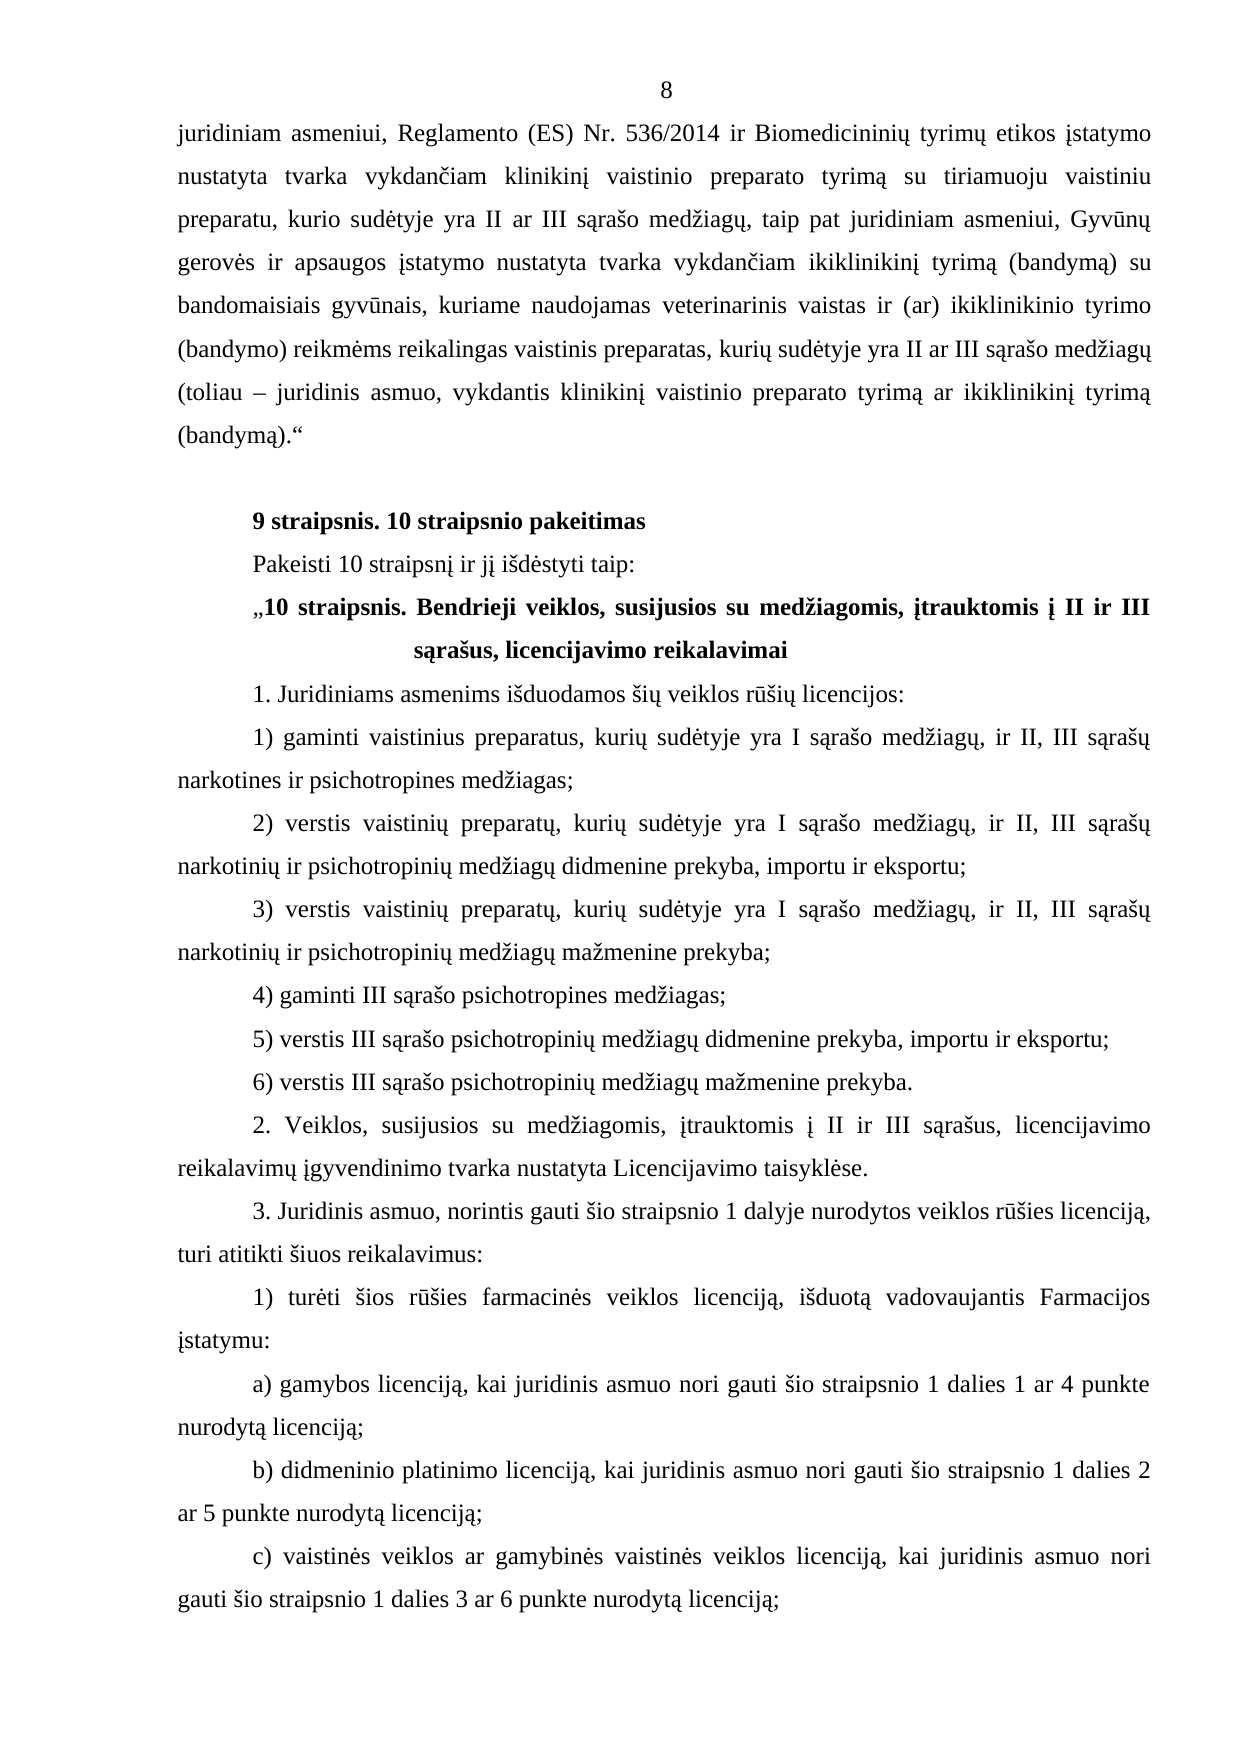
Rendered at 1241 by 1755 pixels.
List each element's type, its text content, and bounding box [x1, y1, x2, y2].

text 5) verstis III sąrašo psichotropinių medžiagų didmenine prekyba, importu ir eksportu; [177, 1024, 1152, 1052]
text juridiniam asmeniui, Reglamento (ES) Nr. 536/2014 ir Biomedicininių tyrimų etikos įstatymo nustatyta tvarka vykdančiam klinikinį vaistinio preparato tyrimą su tiriamuoju vaistiniu preparatu, kurio sudėtyje yra II ar III sąrašo medžiagų, taip pat juridiniam asmeniui, Gyvūnų gerovės ir apsaugos įstatymo nustatyta tvarka vykdančiam ikiklinikinį tyrimą (bandymą) su bandomaisiais gyvūnais, kuriame naudojamas veterinarinis vaistas ir (ar) ikiklinikinio tyrimo (bandymo) reikmėms reikalingas vaistinis preparatas, kurių sudėtyje yra II ar III sąrašo medžiagų (toliau – juridinis asmuo, vykdantis klinikinį vaistinio preparato tyrimą ar ikiklinikinį tyrimą (bandymą).“ [177, 118, 1152, 449]
text Pakeisti 10 straipsnį ir jį išdėstyti taip: [177, 549, 1152, 578]
text 1) turėti šios rūšies farmacinės veiklos licenciją, išduotą vadovaujantis Farmacijos įstatymu: [177, 1282, 1152, 1354]
text „10 straipsnis. Bendrieji veiklos, susijusios su medžiagomis, įtrauktomis į II ir III sąrašus, licencijavimo reikalavimai [252, 592, 1152, 664]
text 2. Veiklos, susijusios su medžiagomis, įtrauktomis į II ir III sąrašus, licencijavimo reikalavimų įgyvendinimo tvarka nustatyta Licencijavimo taisyklėse. [177, 1110, 1152, 1182]
text 9 straipsnis. 10 straipsnio pakeitimas [177, 506, 1152, 535]
text 1. Juridiniams asmenims išduodamos šių veiklos rūšių licencijos: [177, 679, 1152, 707]
text c) vaistinės veiklos ar gamybinės vaistinės veiklos licenciją, kai juridinis asmuo nori gauti šio straipsnio 1 dalies 3 ar 6 punkte nurodytą licenciją; [177, 1541, 1152, 1613]
text 3) verstis vaistinių preparatų, kurių sudėtyje yra I sąrašo medžiagų, ir II, III sąrašų narkotinių ir psichotropinių medžiagų mažmenine prekyba; [177, 894, 1152, 966]
text 3. Juridinis asmuo, norintis gauti šio straipsnio 1 dalyje nurodytos veiklos rūšies licenciją, turi atitikti šiuos reikalavimus: [177, 1196, 1152, 1268]
text b) didmeninio platinimo licenciją, kai juridinis asmuo nori gauti šio straipsnio 1 dalies 2 ar 5 punkte nurodytą licenciją; [177, 1455, 1152, 1527]
text 2) verstis vaistinių preparatų, kurių sudėtyje yra I sąrašo medžiagų, ir II, III sąrašų narkotinių ir psichotropinių medžiagų didmenine prekyba, importu ir eksportu; [177, 808, 1152, 880]
text 6) verstis III sąrašo psichotropinių medžiagų mažmenine prekyba. [177, 1067, 1152, 1096]
text 1) gaminti vaistinius preparatus, kurių sudėtyje yra I sąrašo medžiagų, ir II, III sąrašų narkotines ir psichotropines medžiagas; [177, 722, 1152, 794]
text a) gamybos licenciją, kai juridinis asmuo nori gauti šio straipsnio 1 dalies 1 ar 4 punkte nurodytą licenciją; [177, 1369, 1152, 1441]
text 4) gaminti III sąrašo psichotropines medžiagas; [177, 981, 1152, 1009]
